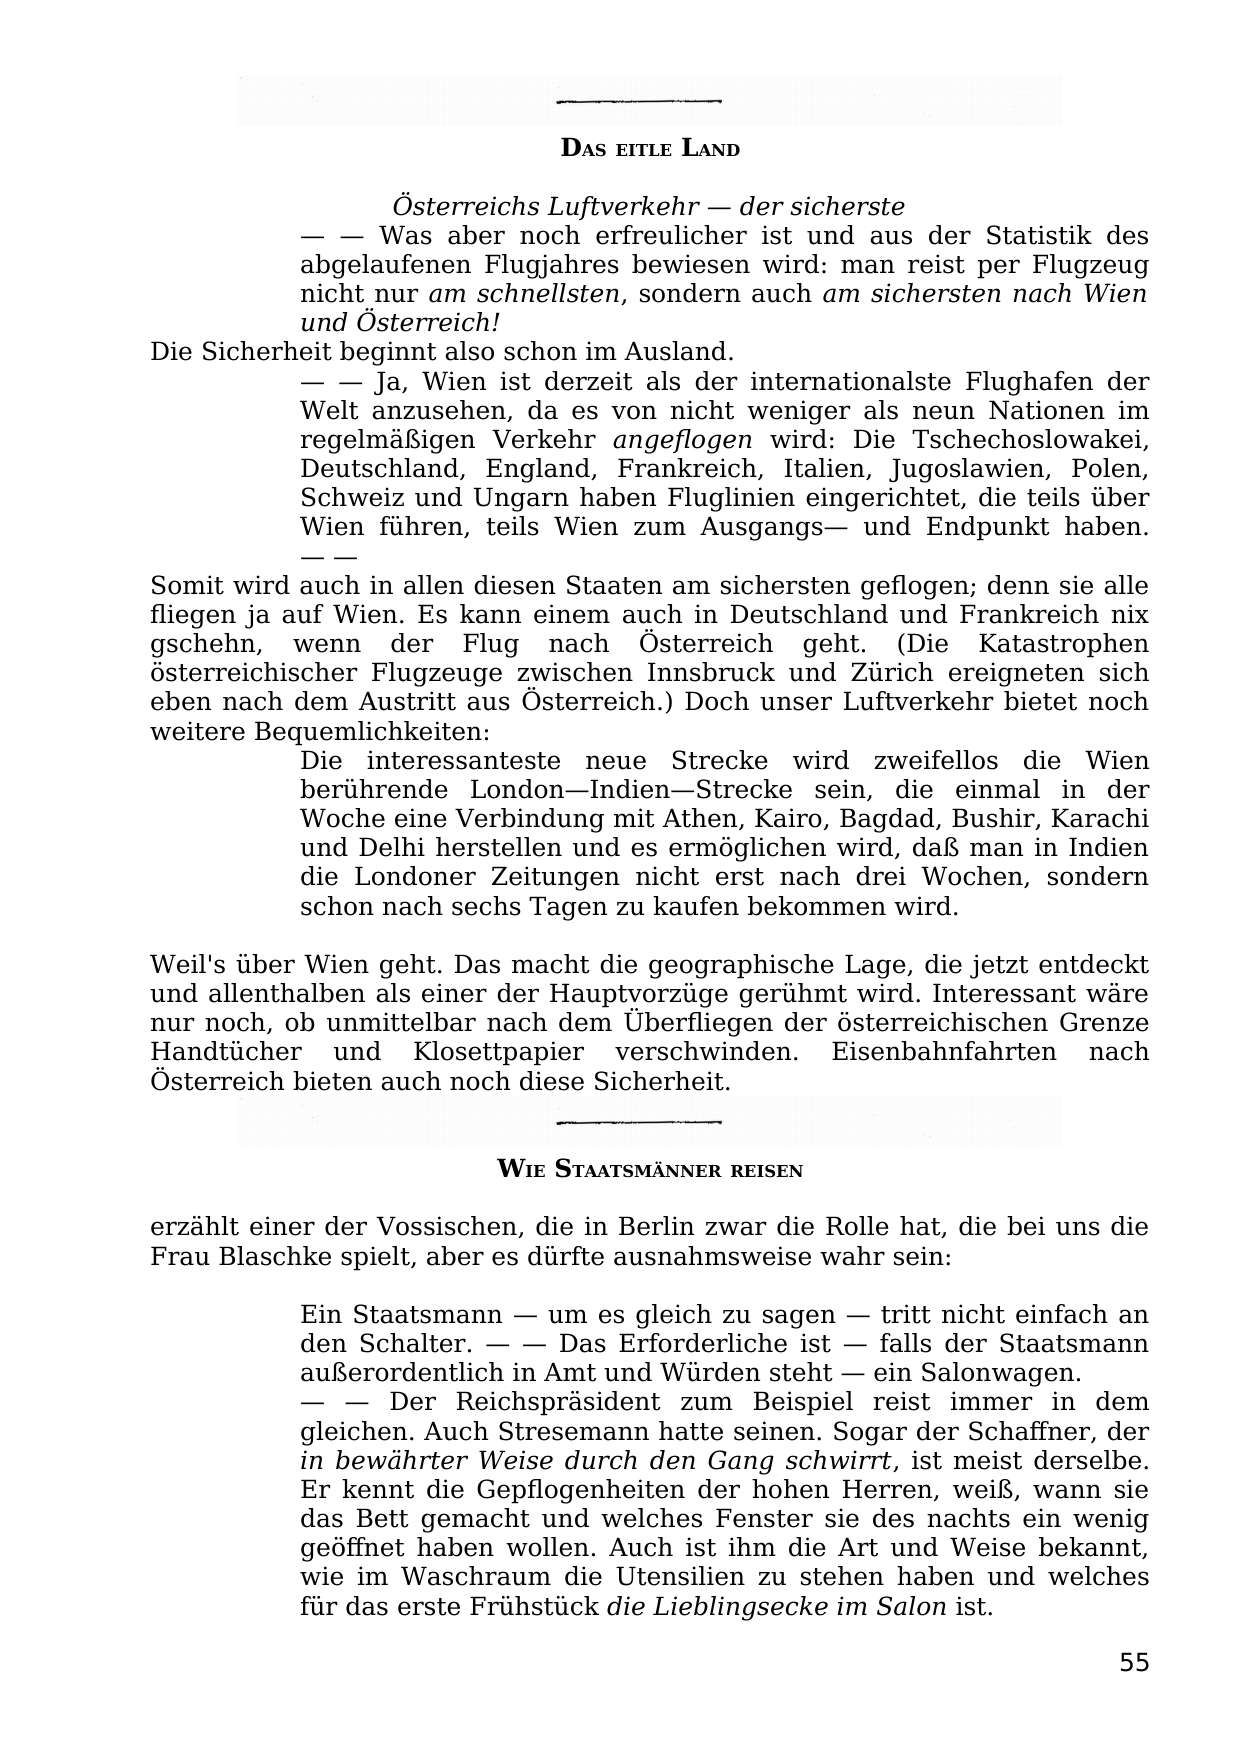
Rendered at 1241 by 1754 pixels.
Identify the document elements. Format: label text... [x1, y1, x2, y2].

picture [237, 1095, 1063, 1147]
text Österreichs Luftverkehr — der sicherste [150, 192, 1151, 221]
text Somit wird auch in allen diesen Staaten am sichersten geflogen; denn sie alle fliegen ja auf Wien. Es kann einem auch in Deutschland und Frankreich nix gschehn, wenn der Flug nach Österreich geht. (Die Katastrophen österreichischer Flugzeuge zwischen Innsbruck und Zürich ereigneten sich eben nach dem Austritt aus Österreich.) Doch unser Luftverkehr bietet noch weitere Bequemlichkeiten: [150, 571, 1151, 746]
picture [237, 75, 1063, 126]
text Ein Staatsmann — um es gleich zu sagen — tritt nicht einfach an den Schalter. — — Das Erforderliche ist — falls der Staatsmann außerordentlich in Amt und Würden steht — ein Salonwagen. [300, 1300, 1151, 1387]
text Wie Staatsmänner reisen [150, 1096, 1151, 1183]
text Das eitle Land [150, 75, 1151, 162]
text erzählt einer der Vossischen, die in Berlin zwar die Rolle hat, die bei uns die Frau Blaschke spielt, aber es dürfte ausnahmsweise wahr sein: [150, 1212, 1151, 1271]
text Weil's über Wien geht. Das macht die geographische Lage, die jetzt entdeckt und allenthalben als einer der Hauptvorzüge gerühmt wird. Interessant wäre nur noch, ob unmittelbar nach dem Überfliegen der österreichischen Grenze Handtücher und Klosettpapier verschwinden. Eisenbahnfahrten nach Österreich bieten auch noch diese Sicherheit. [150, 950, 1151, 1096]
text — — Ja, Wien ist derzeit als der internationalste Flughafen der Welt anzusehen, da es von nicht weniger als neun Nationen im regelmäßigen Verkehr angeflogen wird: Die Tschechoslowakei, Deutschland, England, Frankreich, Italien, Jugoslawien, Polen, Schweiz und Ungarn haben Fluglinien eingerichtet, die teils über Wien führen, teils Wien zum Ausgangs— und Endpunkt haben. — — [300, 367, 1151, 571]
text Die Sicherheit beginnt also schon im Ausland. [150, 337, 1151, 367]
text Die interessanteste neue Strecke wird zweifellos die Wien berührende London—Indien—Strecke sein, die einmal in der Woche eine Verbindung mit Athen, Kairo, Bagdad, Bushir, Karachi und Delhi herstellen und es ermöglichen wird, daß man in Indien die Londoner Zeitungen nicht erst nach drei Wochen, sondern schon nach sechs Tagen zu kaufen bekommen wird. [300, 746, 1151, 921]
text — — Der Reichspräsident zum Beispiel reist immer in dem gleichen. Auch Stresemann hatte seinen. Sogar der Schaffner, der in bewährter Weise durch den Gang schwirrt, ist meist derselbe. Er kennt die Gepflogenheiten der hohen Herren, weiß, wann sie das Bett gemacht und welches Fenster sie des nachts ein wenig geöffnet haben wollen. Auch ist ihm die Art und Weise bekannt, wie im Waschraum die Utensilien zu stehen haben und welches für das erste Frühstück die Lieblingsecke im Salon ist. [300, 1387, 1151, 1621]
text — — Was aber noch erfreulicher ist und aus der Statistik des abgelaufenen Flugjahres bewiesen wird: man reist per Flugzeug nicht nur am schnellsten, sondern auch am sichersten nach Wien und Österreich! [300, 221, 1151, 337]
